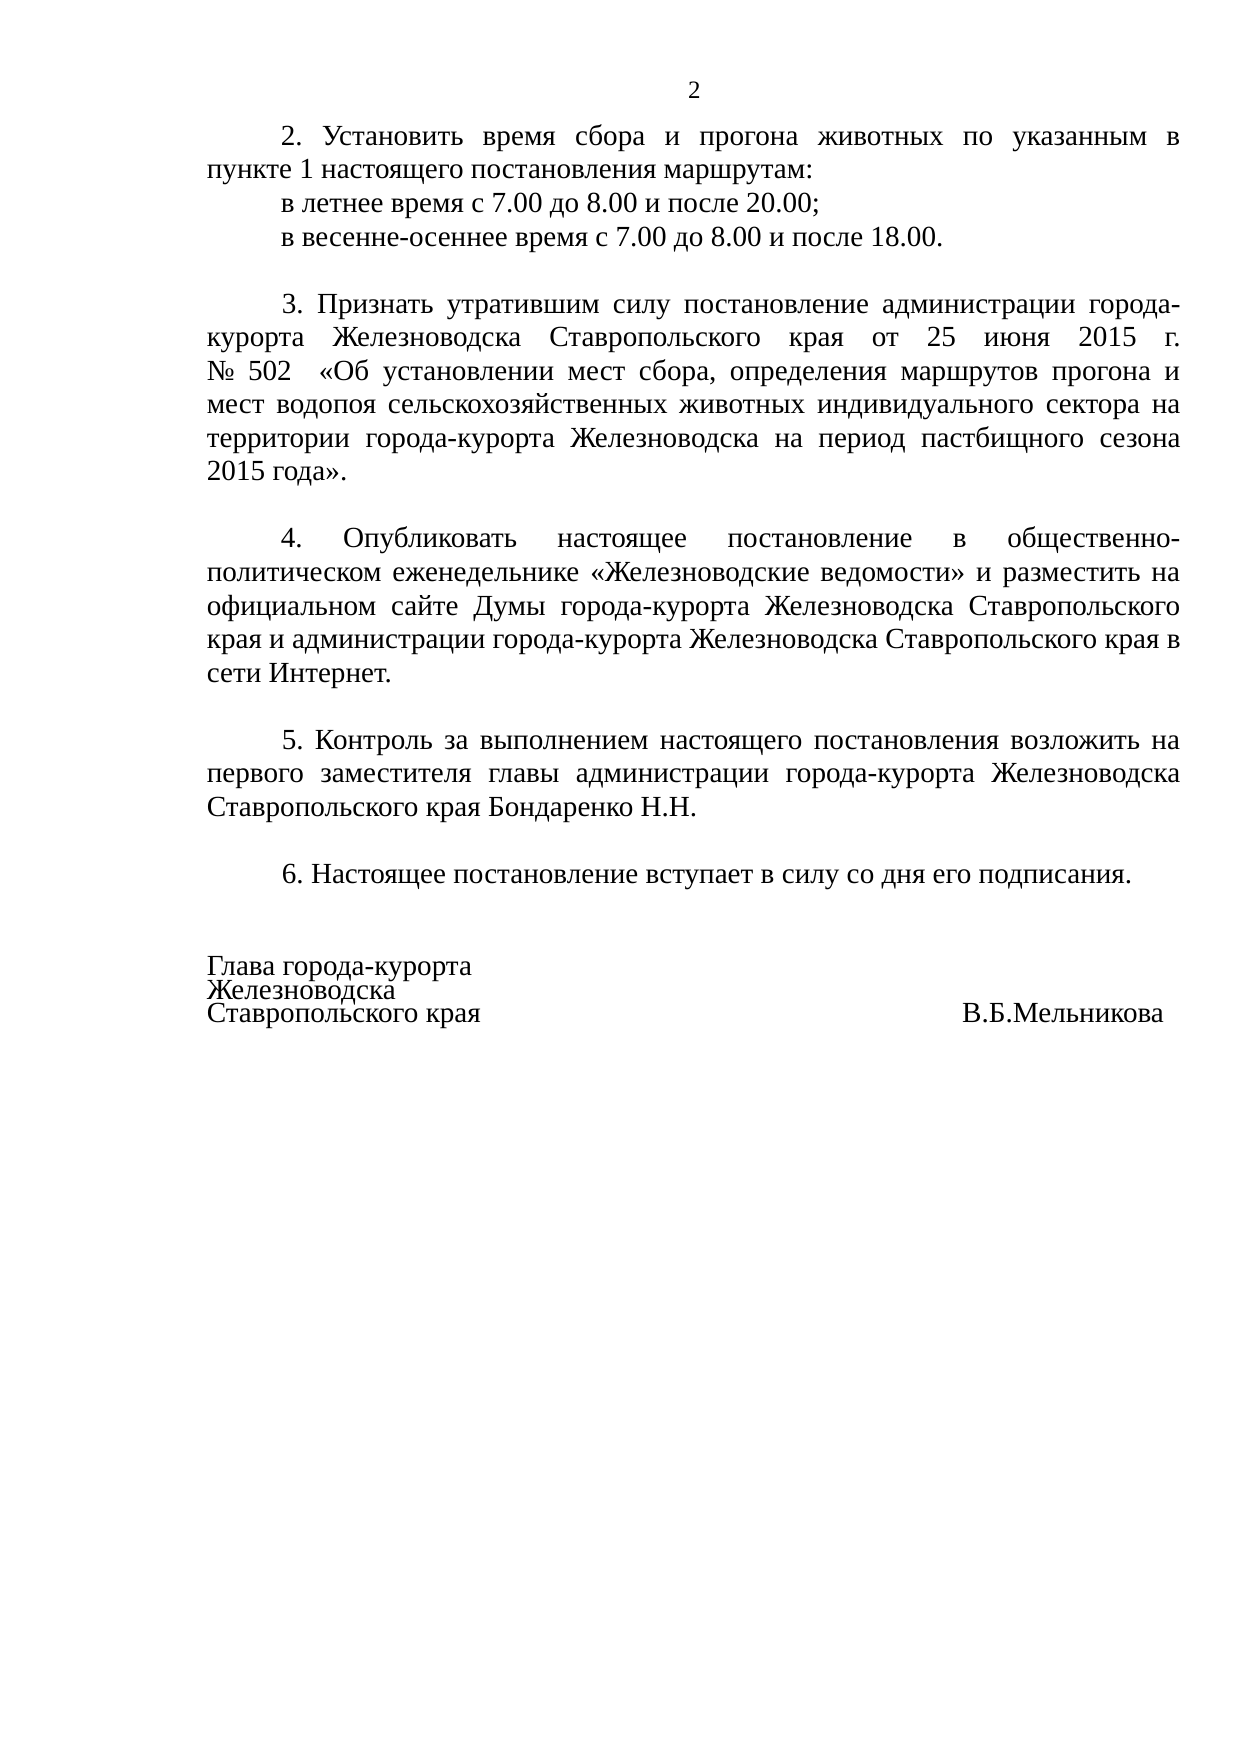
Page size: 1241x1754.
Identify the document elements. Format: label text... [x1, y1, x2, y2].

text Железноводска [207, 980, 1181, 1004]
text 6. Настоящее постановление вступает в силу со дня его подписания. [207, 856, 1181, 889]
text в весенне-осеннее время с 7.00 до 8.00 и после 18.00. [207, 219, 1181, 252]
text 2. Установить время сбора и прогона животных по указанным в пункте 1 настоящего постановления маршрутам: [207, 118, 1181, 185]
text 4. Опубликовать настоящее постановление в общественно-политическом еженедельнике «Железноводские ведомости» и разместить на официальном сайте Думы города-курорта Железноводска Ставропольского края и администрации города-курорта Железноводска Ставропольского края в сети Интернет. [207, 521, 1181, 688]
text 3. Признать утратившим силу постановление администрации города-курорта Железноводска Ставропольского края от 25 июня 2015 г. № 502 «Об установлении мест сбора, определения маршрутов прогона и мест водопоя сельскохозяйственных животных индивидуального сектора на территории города-курорта Железноводска на период пастбищного сезона 2015 года». [207, 286, 1181, 487]
text в летнее время с 7.00 до 8.00 и после 20.00; [207, 185, 1181, 219]
text 5. Контроль за выполнением настоящего постановления возложить на первого заместителя главы администрации города-курорта Железноводска Ставропольского края Бондаренко Н.Н. [207, 722, 1181, 822]
text Глава города-курорта [207, 957, 1181, 980]
text Ставропольского края В.Б.Мельникова [207, 1004, 1181, 1028]
